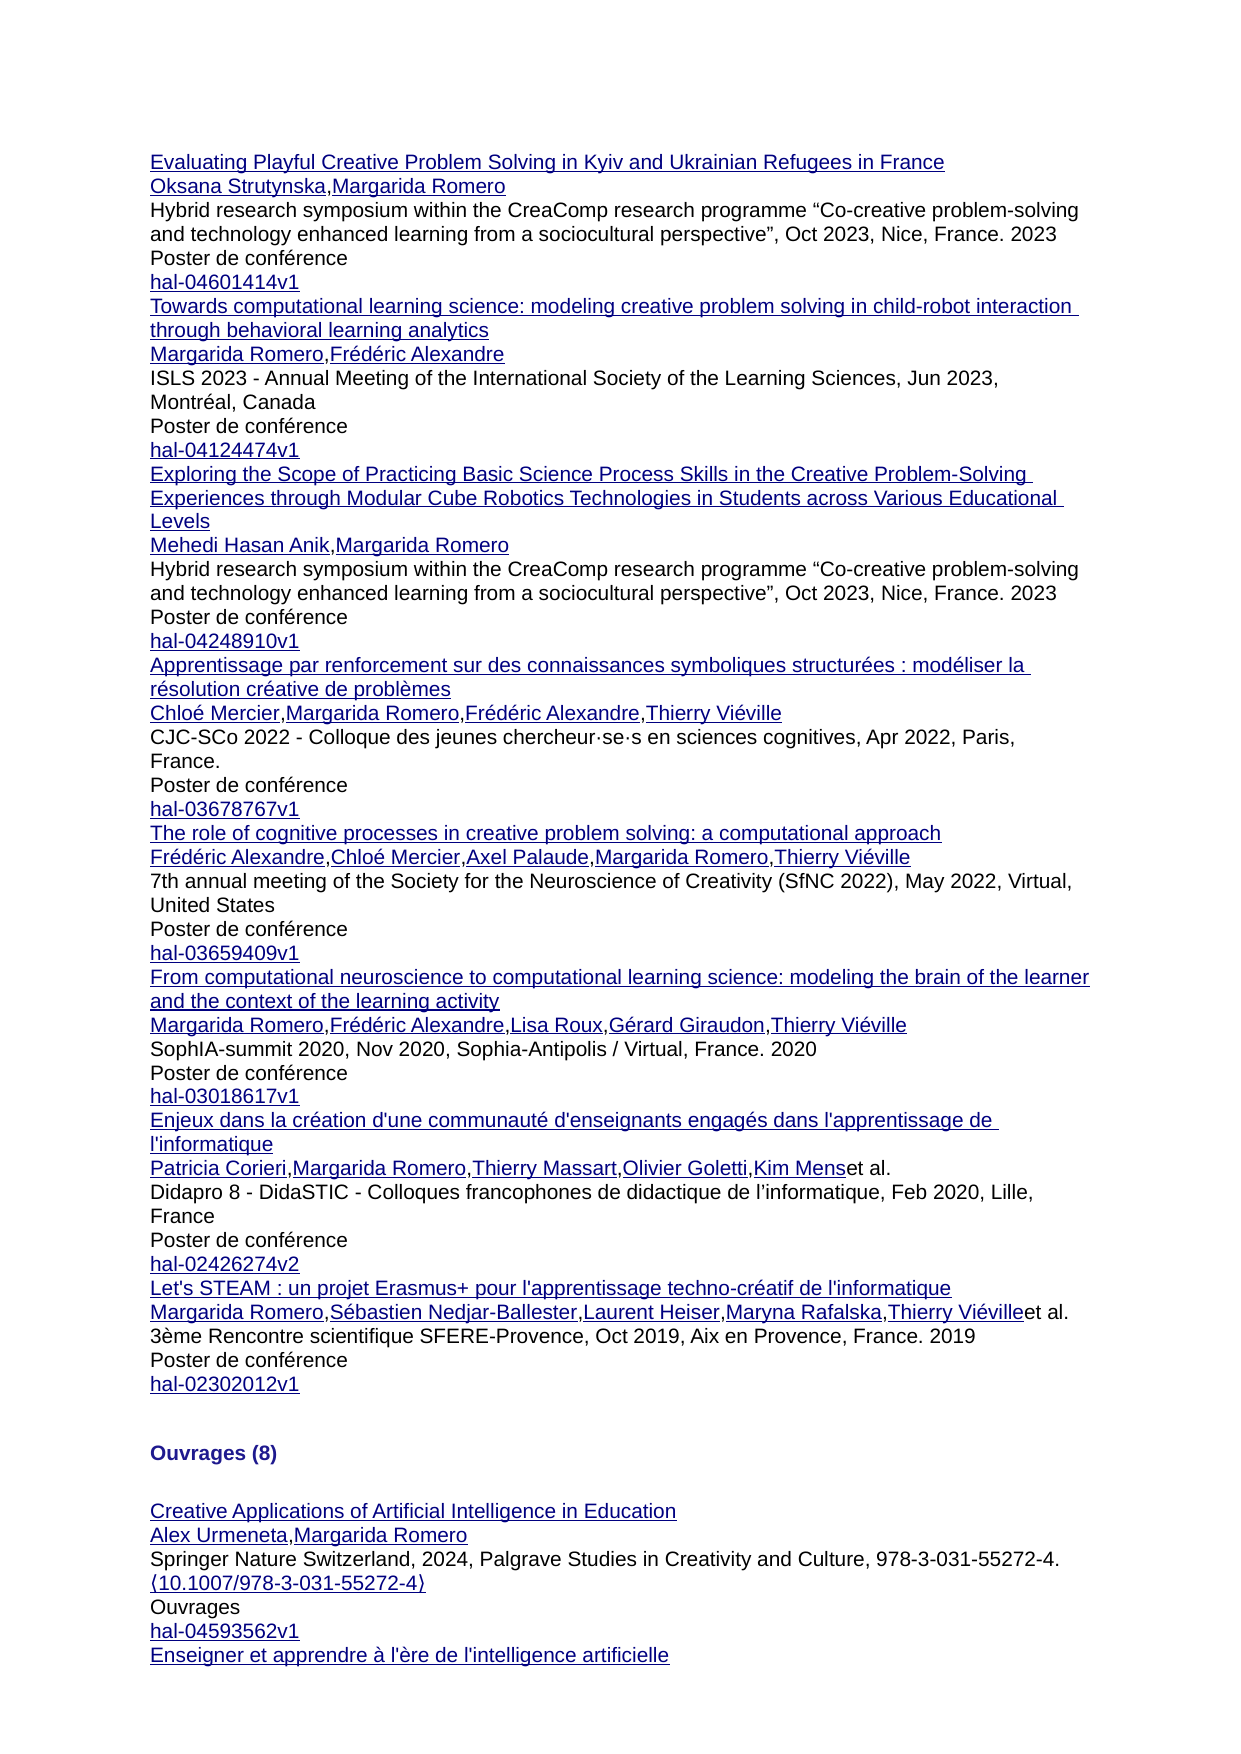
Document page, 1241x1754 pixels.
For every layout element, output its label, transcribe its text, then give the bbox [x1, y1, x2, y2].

table_cell Exploring the Scope of Practicing Basic Science Process Skills in the Creative Problem-Solving Experiences through Modular Cube Robotics Technologies in Students across Various Educational Levels Mehedi Hasan Anik,Margarida Romero Hybrid research symposium within the CreaComp research programme “Co-creative problem-solving and technology enhanced learning from a sociocultural perspective”, Oct 2023, Nice, France. 2023 Poster de conférence hal-04248910v1 [150, 461, 1090, 653]
table_cell Evaluating Playful Creative Problem Solving in Kyiv and Ukrainian Refugees in France Oksana Strutynska,Margarida Romero Hybrid research symposium within the CreaComp research programme “Co-creative problem-solving and technology enhanced learning from a sociocultural perspective”, Oct 2023, Nice, France. 2023 Poster de conférence hal-04601414v1 [150, 150, 1090, 294]
table_cell The role of cognitive processes in creative problem solving: a computational approach Frédéric Alexandre,Chloé Mercier,Axel Palaude,Margarida Romero,Thierry Viéville 7th annual meeting of the Society for the Neuroscience of Creativity (SfNC 2022), May 2022, Virtual, United States Poster de conférence hal-03659409v1 [150, 821, 1090, 964]
subtitle Ouvrages (8) [150, 1441, 1090, 1464]
table_cell Towards computational learning science: modeling creative problem solving in child-robot interaction through behavioral learning analytics Margarida Romero,Frédéric Alexandre ISLS 2023 - Annual Meeting of the International Society of the Learning Sciences, Jun 2023, Montréal, Canada Poster de conférence hal-04124474v1 [150, 294, 1090, 461]
table_cell Let's STEAM : un projet Erasmus+ pour l'apprentissage techno-créatif de l'informatique Margarida Romero,Sébastien Nedjar-Ballester,Laurent Heiser,Maryna Rafalska,Thierry Viévilleet al. 3ème Rencontre scientifique SFERE-Provence, Oct 2019, Aix en Provence, France. 2019 Poster de conférence hal-02302012v1 [150, 1276, 1090, 1396]
table_cell Enjeux dans la création d'une communauté d'enseignants engagés dans l'apprentissage de l'informatique Patricia Corieri,Margarida Romero,Thierry Massart,Olivier Goletti,Kim Menset al. Didapro 8 - DidaSTIC - Colloques francophones de didactique de l’informatique, Feb 2020, Lille, France Poster de conférence hal-02426274v2 [150, 1108, 1090, 1276]
table_header Creative Applications of Artificial Intelligence in Education Alex Urmeneta,Margarida Romero Springer Nature Switzerland, 2024, Palgrave Studies in Creativity and Culture, 978-3-031-55272-4. ⟨10.1007/978-3-031-55272-4⟩ Ouvrages hal-04593562v1 [150, 1499, 1090, 1643]
table_cell From computational neuroscience to computational learning science: modeling the brain of the learner [150, 965, 1090, 986]
table_cell Apprentissage par renforcement sur des connaissances symboliques structurées : modéliser la résolution créative de problèmes Chloé Mercier,Margarida Romero,Frédéric Alexandre,Thierry Viéville CJC-SCo 2022 - Colloque des jeunes chercheur·se·s en sciences cognitives, Apr 2022, Paris, France. Poster de conférence hal-03678767v1 [150, 653, 1090, 821]
table_cell Enseigner et apprendre à l'ère de l'intelligence artificielle [150, 1643, 1090, 1667]
table_cell and the context of the learning activity Margarida Romero,Frédéric Alexandre,Lisa Roux,Gérard Giraudon,Thierry Viéville SophIA-summit 2020, Nov 2020, Sophia-Antipolis / Virtual, France. 2020 Poster de conférence hal-03018617v1 [150, 987, 1090, 1108]
